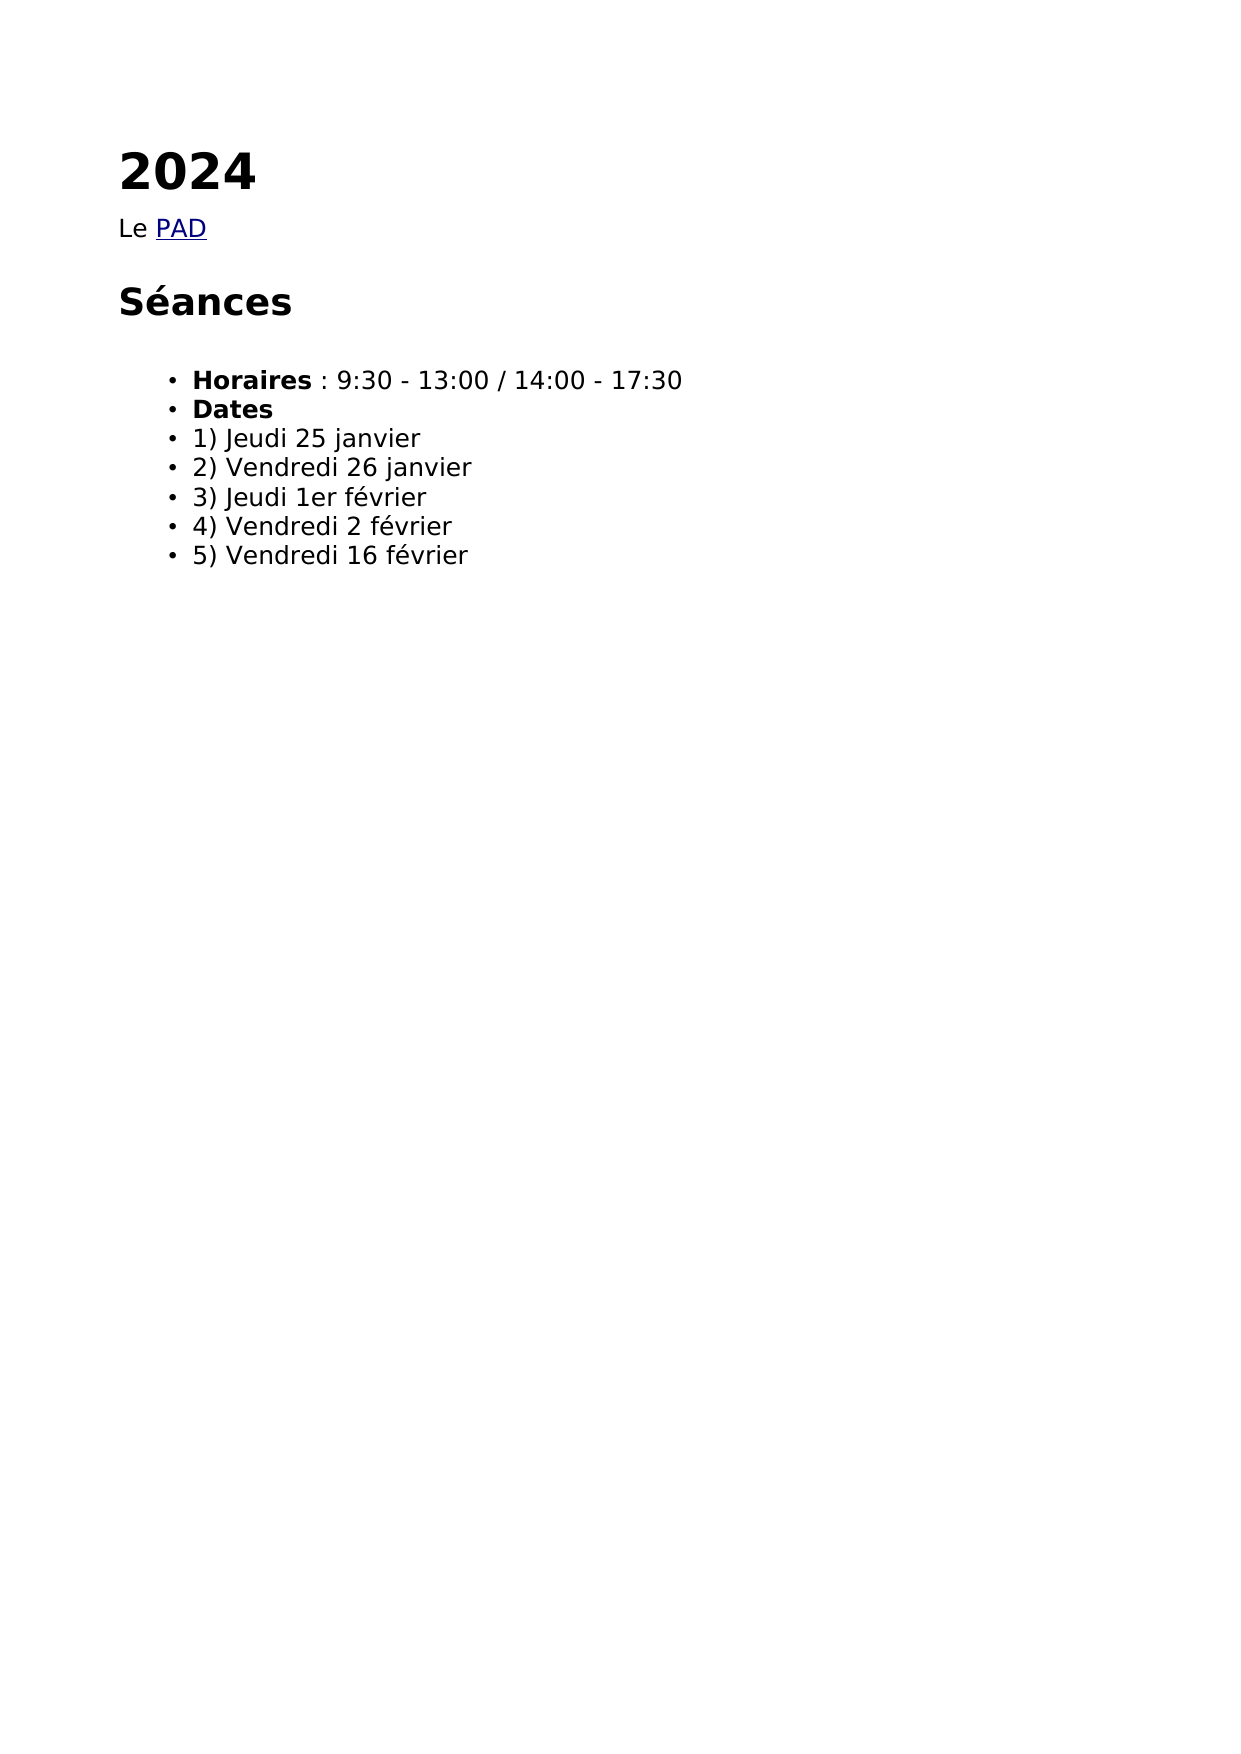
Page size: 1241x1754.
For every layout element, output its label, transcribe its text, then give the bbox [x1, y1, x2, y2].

list Horaires : 9:30 - 13:00 / 14:00 - 17:30 [177, 366, 1122, 395]
text Le PAD [118, 214, 1122, 243]
subtitle 2024 [118, 143, 1122, 201]
list 1) Jeudi 25 janvier [177, 424, 1122, 454]
list 2) Vendredi 26 janvier [177, 454, 1122, 483]
list 3) Jeudi 1er février [177, 483, 1122, 512]
list 5) Vendredi 16 février [177, 541, 1122, 570]
list Dates [177, 395, 1122, 424]
list 4) Vendredi 2 février [177, 512, 1122, 541]
subtitle Séances [118, 281, 1122, 324]
